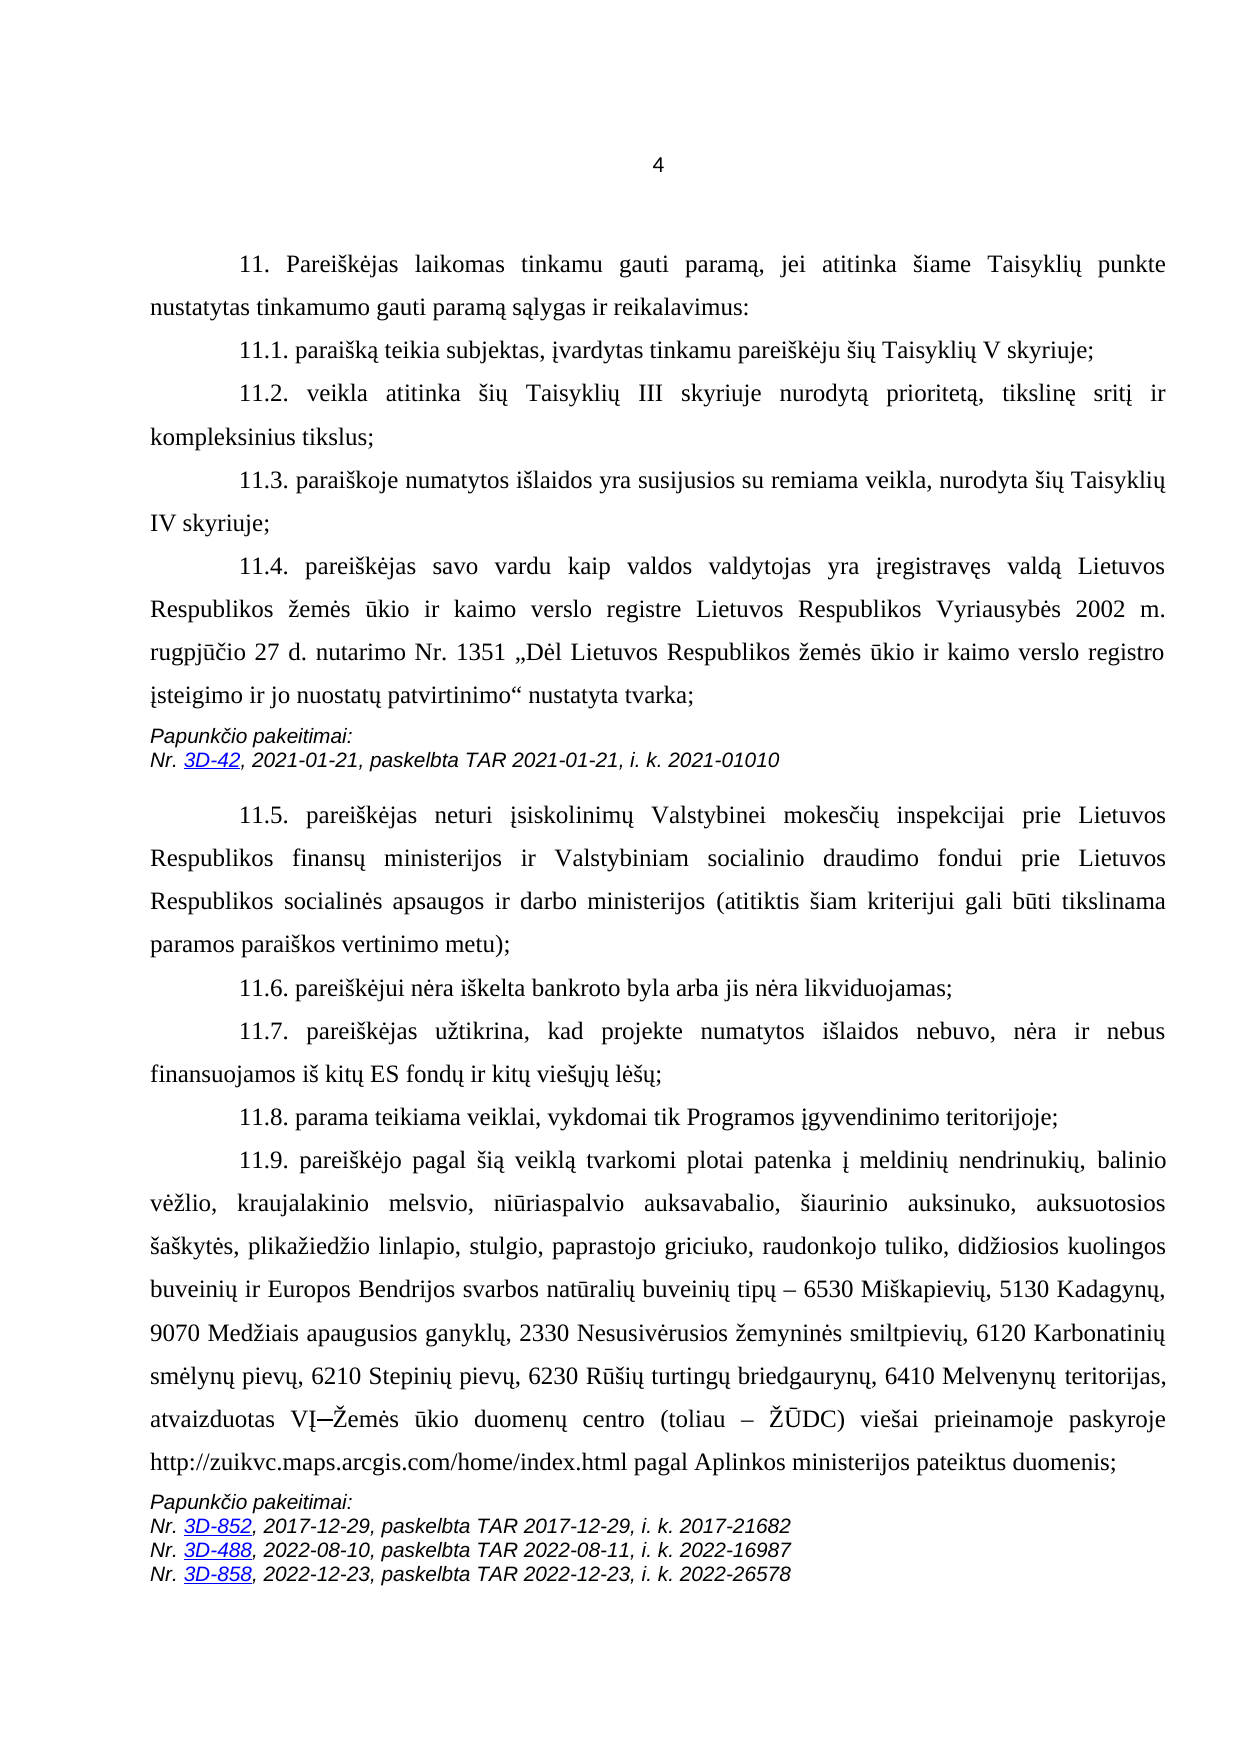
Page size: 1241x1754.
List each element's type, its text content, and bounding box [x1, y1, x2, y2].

text 11. Pareiškėjas laikomas tinkamu gauti paramą, jei atitinka šiame Taisyklių punkte nustatytas tinkamumo gauti paramą sąlygas ir reikalavimus: [150, 249, 1167, 321]
text Papunkčio pakeitimai: [150, 723, 1167, 747]
text Nr. 3D-858, 2022-12-23, paskelbta TAR 2022-12-23, i. k. 2022-26578 [150, 1562, 1167, 1586]
text 11.4. pareiškėjas savo vardu kaip valdos valdytojas yra įregistravęs valdą Lietuvos Respublikos žemės ūkio ir kaimo verslo registre Lietuvos Respublikos Vyriausybės 2002 m. rugpjūčio 27 d. nutarimo Nr. 1351 „Dėl Lietuvos Respublikos žemės ūkio ir kaimo verslo registro įsteigimo ir jo nuostatų patvirtinimo“ nustatyta tvarka; [150, 551, 1167, 709]
text 11.5. pareiškėjas neturi įsiskolinimų Valstybinei mokesčių inspekcijai prie Lietuvos Respublikos finansų ministerijos ir Valstybiniam socialinio draudimo fondui prie Lietuvos Respublikos socialinės apsaugos ir darbo ministerijos (atitiktis šiam kriterijui gali būti tikslinama paramos paraiškos vertinimo metu); [150, 800, 1167, 958]
text Nr. 3D-42, 2021-01-21, paskelbta TAR 2021-01-21, i. k. 2021-01010 [150, 747, 1167, 771]
text 11.3. paraiškoje numatytos išlaidos yra susijusios su remiama veikla, nurodyta šių Taisyklių IV skyriuje; [150, 465, 1167, 537]
text Nr. 3D-852, 2017-12-29, paskelbta TAR 2017-12-29, i. k. 2017-21682 [150, 1514, 1167, 1538]
text 11.1. paraišką teikia subjektas, įvardytas tinkamu pareiškėju šių Taisyklių V skyriuje; [150, 335, 1167, 364]
text Papunkčio pakeitimai: [150, 1490, 1167, 1514]
text 11.7. pareiškėjas užtikrina, kad projekte numatytos išlaidos nebuvo, nėra ir nebus finansuojamos iš kitų ES fondų ir kitų viešųjų lėšų; [150, 1016, 1167, 1088]
text Nr. 3D-488, 2022-08-10, paskelbta TAR 2022-08-11, i. k. 2022-16987 [150, 1538, 1167, 1562]
text 11.9. pareiškėjo pagal šią veiklą tvarkomi plotai patenka į meldinių nendrinukių, balinio vėžlio, kraujalakinio melsvio, niūriaspalvio auksavabalio, šiaurinio auksinuko, auksuotosios šaškytės, plikažiedžio linlapio, stulgio, paprastojo griciuko, raudonkojo tuliko, didžiosios kuolingos buveinių ir Europos Bendrijos svarbos natūralių buveinių tipų – 6530 Miškapievių, 5130 Kadagynų, 9070 Medžiais apaugusios ganyklų, 2330 Nesusivėrusios žemyninės smiltpievių, 6120 Karbonatinių smėlynų pievų, 6210 Stepinių pievų, 6230 Rūšių turtingų briedgaurynų, 6410 Melvenynų teritorijas, atvaizduotas VĮ Žemės ūkio duomenų centro (toliau – ŽŪDC) viešai prieinamoje paskyroje http://zuikvc.maps.arcgis.com/home/index.html pagal Aplinkos ministerijos pateiktus duomenis; [150, 1145, 1167, 1476]
text 11.8. parama teikiama veiklai, vykdomai tik Programos įgyvendinimo teritorijoje; [150, 1102, 1167, 1131]
text 11.2. veikla atitinka šių Taisyklių III skyriuje nurodytą prioritetą, tikslinę sritį ir kompleksinius tikslus; [150, 378, 1167, 450]
text 11.6. pareiškėjui nėra iškelta bankroto byla arba jis nėra likviduojamas; [150, 973, 1167, 1001]
